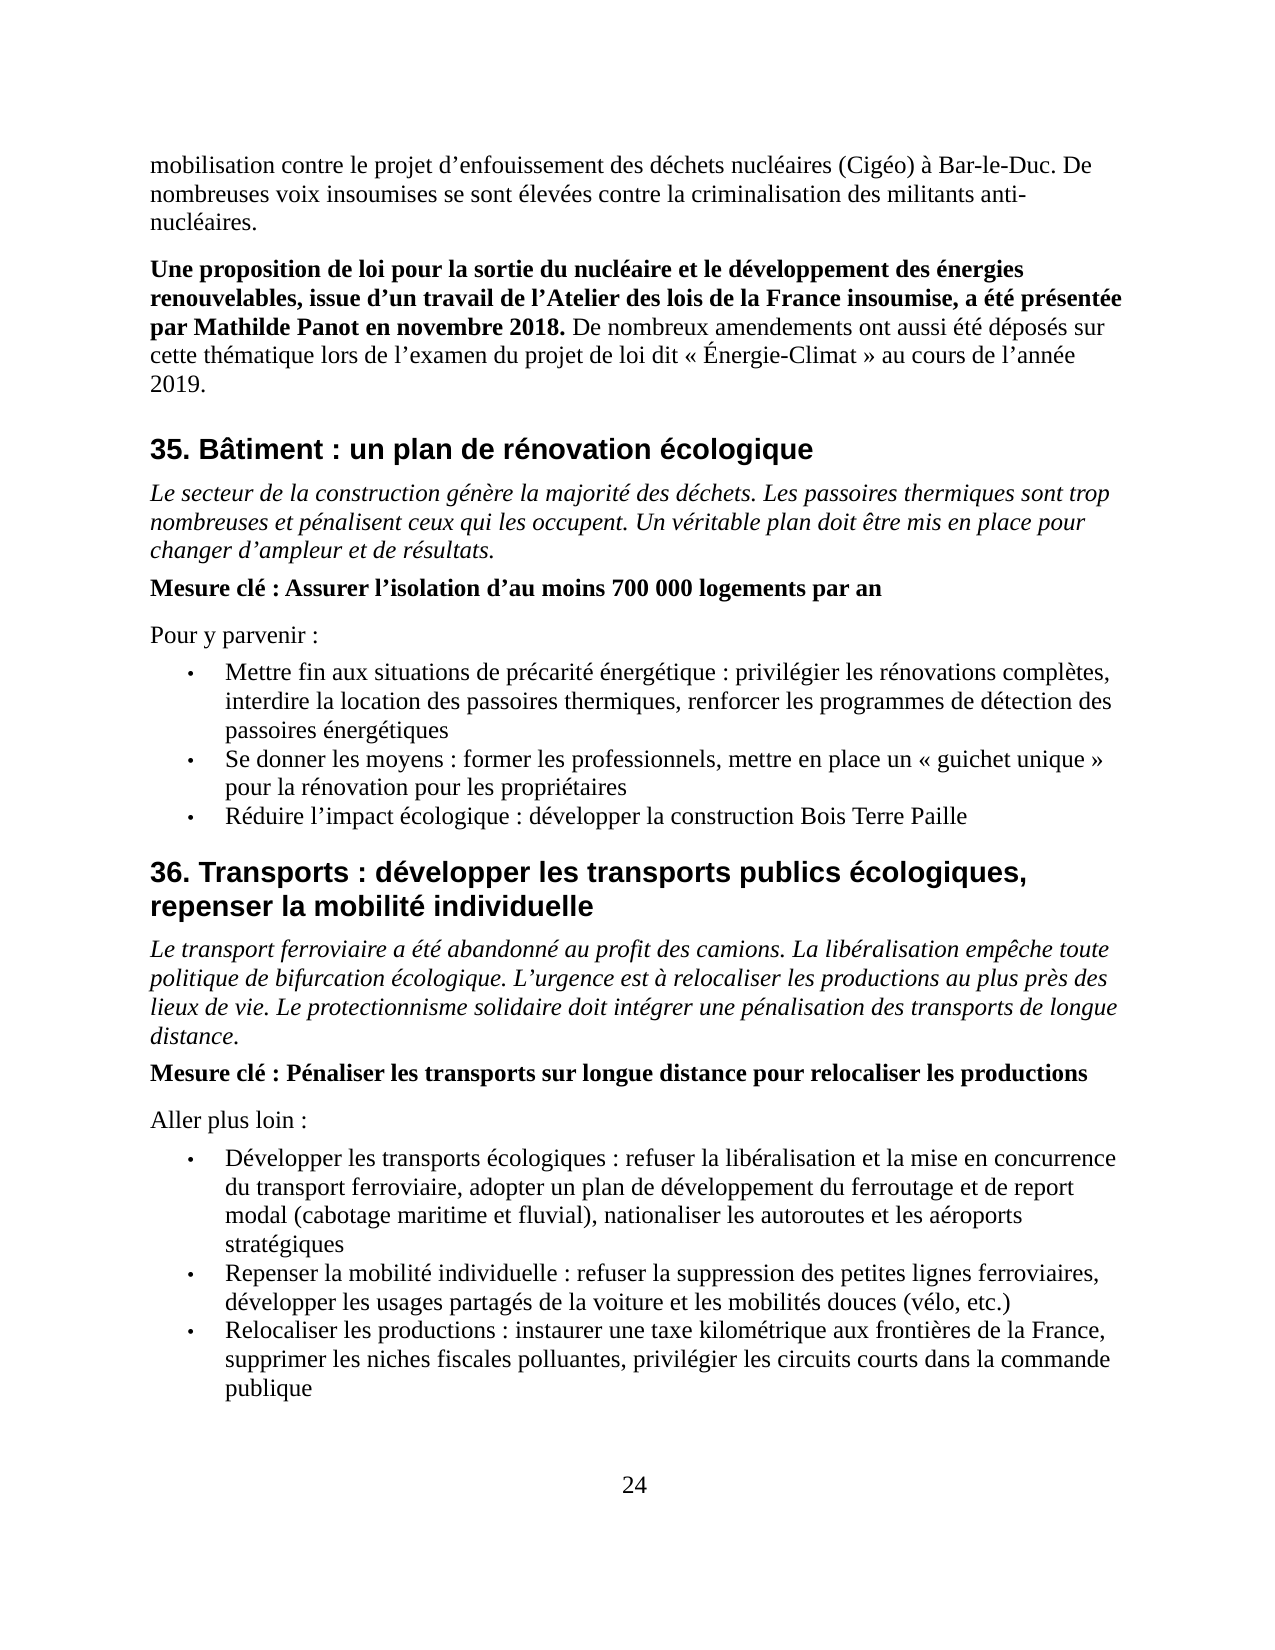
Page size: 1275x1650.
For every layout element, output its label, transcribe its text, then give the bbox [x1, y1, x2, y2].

list Repenser la mobilité individuelle : refuser la suppression des petites lignes ferroviaires, développer les usages partagés de la voiture et les mobilités douces (vélo, etc.) [187, 1258, 1125, 1315]
text Aller plus loin : [150, 1105, 1125, 1134]
list Développer les transports écologiques : refuser la libéralisation et la mise en concurrence du transport ferroviaire, adopter un plan de développement du ferroutage et de report modal (cabotage maritime et fluvial), nationaliser les autoroutes et les aéroports stratégiques [187, 1143, 1125, 1258]
text Le transport ferroviaire a été abandonné au profit des camions. La libéralisation empêche toute politique de bifurcation écologique. L’urgence est à relocaliser les productions au plus près des lieux de vie. Le protectionnisme solidaire doit intégrer une pénalisation des transports de longue distance. [150, 934, 1125, 1049]
list Se donner les moyens : former les professionnels, mettre en place un « guichet unique » pour la rénovation pour les propriétaires [187, 744, 1125, 801]
subtitle 36. Transports : développer les transports publics écologiques, repenser la mobilité individuelle [150, 855, 1125, 922]
text Pour y parvenir : [150, 620, 1125, 648]
list Réduire l’impact écologique : développer la construction Bois Terre Paille [187, 801, 1125, 830]
text Mesure clé : Pénaliser les transports sur longue distance pour relocaliser les productions [150, 1058, 1125, 1087]
text Mesure clé : Assurer l’isolation d’au moins 700 000 logements par an [150, 573, 1125, 602]
text Une proposition de loi pour la sortie du nucléaire et le développement des énergies renouvelables, issue d’un travail de l’Atelier des lois de la France insoumise, a été présentée par Mathilde Panot en novembre 2018. De nombreux amendements ont aussi été déposés sur cette thématique lors de l’examen du projet de loi dit « Énergie-Climat » au cours de l’année 2019. [150, 254, 1125, 398]
text Le secteur de la construction génère la majorité des déchets. Les passoires thermiques sont trop nombreuses et pénalisent ceux qui les occupent. Un véritable plan doit être mis en place pour changer d’ampleur et de résultats. [150, 478, 1125, 564]
list Relocaliser les productions : instaurer une taxe kilométrique aux frontières de la France, supprimer les niches fiscales polluantes, privilégier les circuits courts dans la commande publique [187, 1315, 1125, 1402]
list Mettre fin aux situations de précarité énergétique : privilégier les rénovations complètes, interdire la location des passoires thermiques, renforcer les programmes de détection des passoires énergétiques [187, 657, 1125, 744]
text mobilisation contre le projet d’enfouissement des déchets nucléaires (Cigéo) à Bar-le-Duc. De nombreuses voix insoumises se sont élevées contre la criminalisation des militants anti-nucléaires. [150, 150, 1125, 236]
subtitle 35. Bâtiment : un plan de rénovation écologique [150, 432, 1125, 465]
